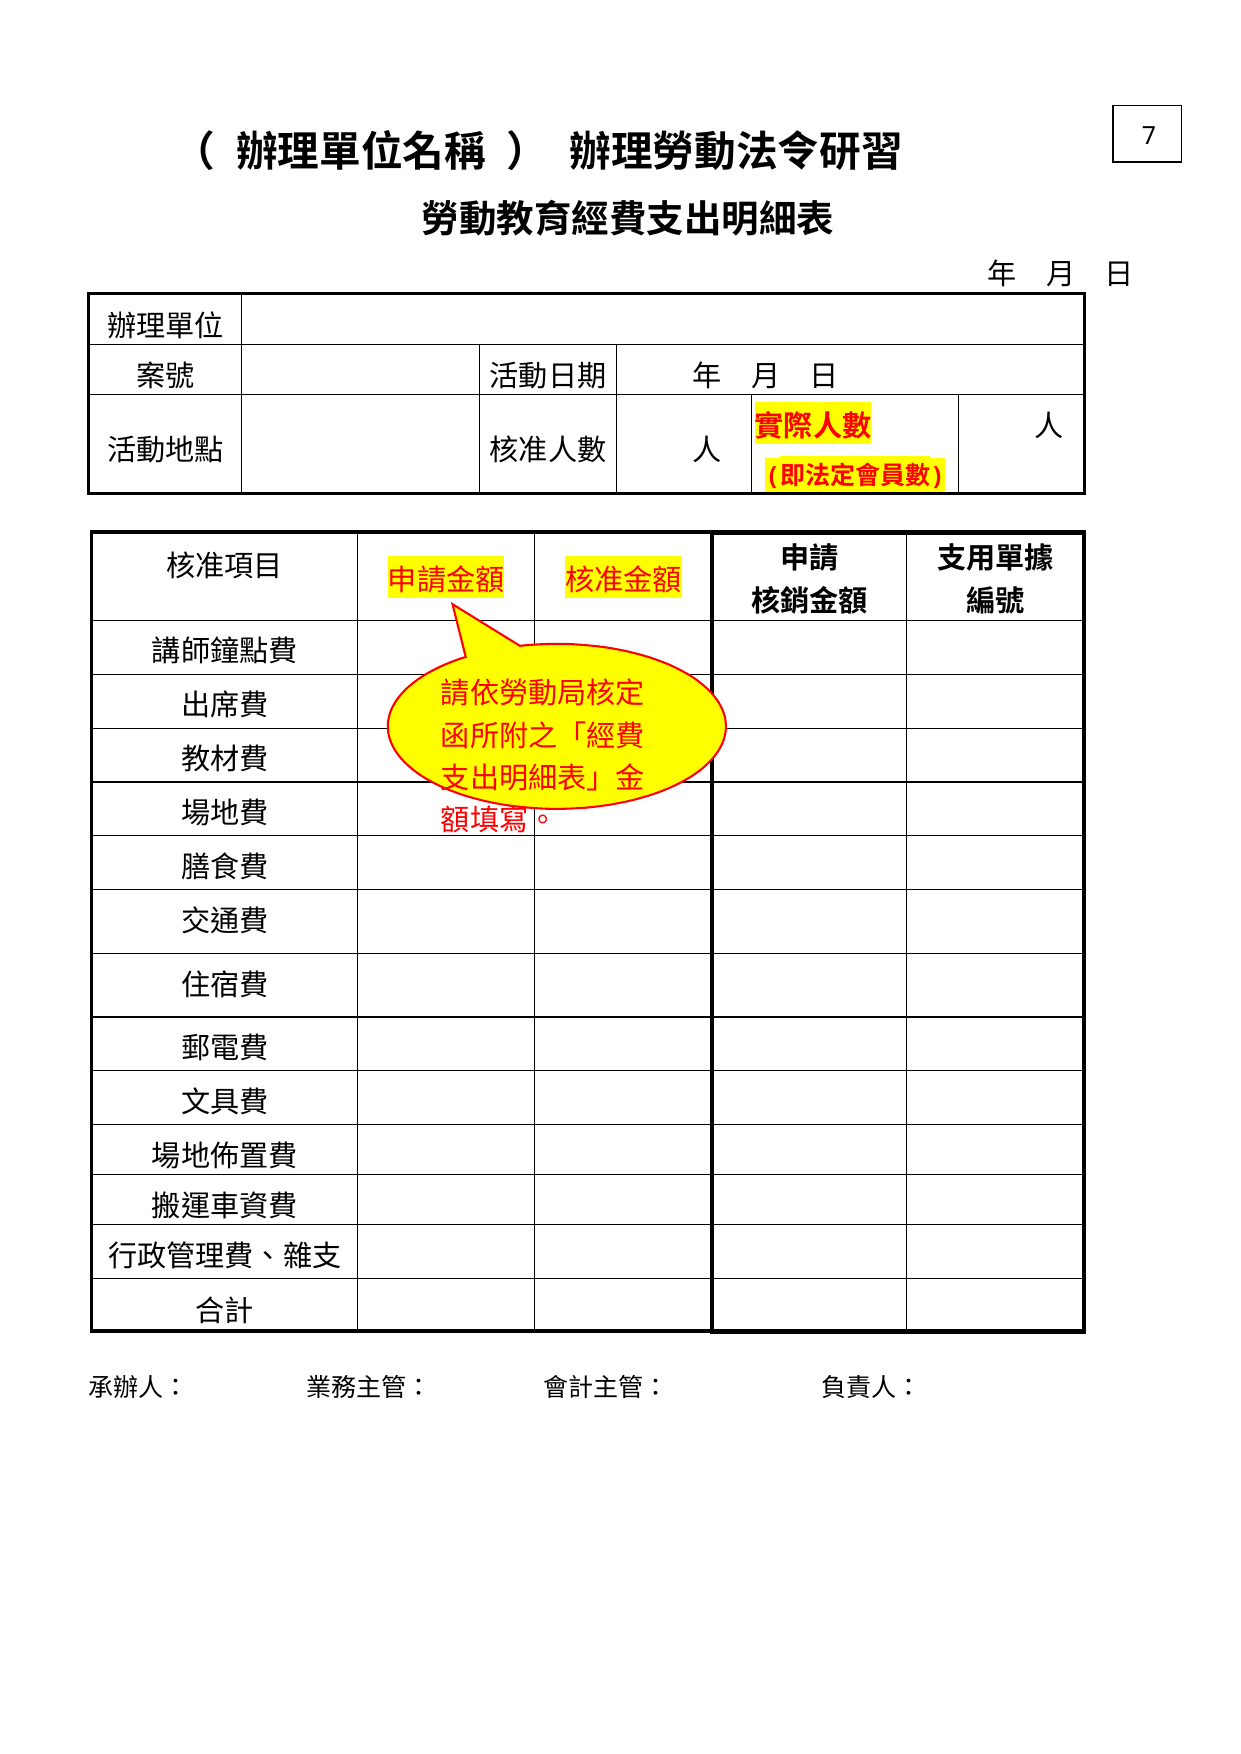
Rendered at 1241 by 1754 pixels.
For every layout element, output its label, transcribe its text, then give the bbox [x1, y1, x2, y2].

table_cell [714, 621, 906, 673]
table_cell [358, 675, 421, 727]
table_cell 案號 [90, 345, 241, 394]
table_cell [484, 621, 534, 644]
table_cell [907, 890, 1082, 953]
table_cell [535, 1071, 710, 1124]
table_cell [358, 954, 534, 1016]
table_cell [535, 783, 710, 835]
table_cell [907, 729, 1082, 781]
table_header 核准項目 [93, 534, 357, 619]
table_cell [358, 1175, 534, 1224]
table_cell 文具費 [93, 1071, 357, 1124]
table_cell [358, 890, 534, 953]
text 勞動教育經費支出明細表 [89, 189, 1167, 243]
table_cell [714, 1279, 906, 1329]
table_cell [242, 345, 479, 394]
table_header 核准金額 [535, 534, 710, 619]
table_cell 場地費 [93, 783, 357, 835]
table_cell [714, 954, 906, 1016]
table_cell [358, 1018, 534, 1070]
table_cell 搬運車資費 [93, 1175, 357, 1224]
table_cell [358, 1225, 534, 1278]
table_header 申請金額 [358, 534, 534, 619]
table_cell [714, 1018, 906, 1070]
table_cell 年 月 日 [617, 345, 1083, 394]
table_cell [535, 1279, 710, 1329]
table_cell [907, 1225, 1082, 1278]
table_cell 住宿費 [93, 954, 357, 1016]
text 7 [1129, 114, 1166, 151]
table_cell 人 [959, 395, 1083, 492]
table_cell [907, 1018, 1082, 1070]
table_cell [907, 954, 1082, 1016]
table_cell [714, 1225, 906, 1278]
table_cell [907, 1125, 1082, 1174]
table_cell [714, 836, 906, 889]
table_cell [714, 1175, 906, 1224]
table_cell [535, 890, 710, 953]
table_cell [242, 395, 479, 492]
table_cell [907, 1071, 1082, 1124]
table_cell [907, 1279, 1082, 1329]
text 年 月 日 [89, 254, 1133, 292]
text 承辦人： 業務主管： 會計主管： 負責人： [89, 1353, 1167, 1407]
table_cell 郵電費 [93, 1018, 357, 1070]
table_cell [358, 836, 534, 889]
table_cell 膳食費 [93, 836, 357, 889]
table_cell 活動地點 [90, 395, 241, 492]
table_cell [714, 783, 906, 835]
table_cell [693, 675, 710, 688]
table_cell 人 [617, 395, 751, 492]
table_cell [358, 1125, 534, 1174]
table_cell 實際人數 (即法定會員數) [752, 395, 958, 492]
table_cell [907, 836, 1082, 889]
table_header 申請 核銷金額 [714, 535, 906, 619]
table_cell [358, 1279, 534, 1329]
table_cell [714, 729, 906, 781]
table_cell [907, 783, 1082, 835]
table_header 辦理單位 [90, 295, 241, 344]
table_cell [907, 621, 1082, 673]
table_cell [714, 1125, 906, 1174]
table_header 支用單據 編號 [907, 535, 1082, 619]
text （ 辦理單位名稱 ） 辦理勞動法令研習 [1114, 106, 1181, 161]
table_cell [535, 836, 710, 889]
table_header [242, 295, 1083, 344]
table_cell [714, 675, 906, 727]
table_cell [907, 1175, 1082, 1224]
text （ 辦理單位名稱 ） 辦理勞動法令研習 [89, 123, 1167, 178]
table_cell 交通費 [93, 890, 357, 953]
table_cell [714, 890, 906, 953]
table_cell [358, 1071, 534, 1124]
table_cell 核准人數 [480, 395, 616, 492]
table_cell [358, 783, 534, 835]
table_cell 行政管理費、雜支 [93, 1225, 357, 1278]
table_cell [535, 1125, 710, 1174]
table_cell 講師鐘點費 [93, 621, 357, 673]
table_cell [535, 954, 710, 1016]
table_cell [535, 621, 710, 673]
table_cell [688, 764, 710, 781]
table_cell [535, 1175, 710, 1224]
table_cell [535, 1018, 710, 1070]
table_cell [907, 675, 1082, 727]
table_cell [358, 621, 464, 673]
table_cell [714, 1071, 906, 1124]
table_cell [358, 729, 426, 781]
table_cell 活動日期 [480, 345, 616, 394]
table_cell 教材費 [93, 729, 357, 781]
table_cell 場地佈置費 [93, 1125, 357, 1174]
table_cell 合計 [93, 1279, 357, 1329]
table_cell 出席費 [93, 675, 357, 727]
table_cell [535, 1225, 710, 1278]
